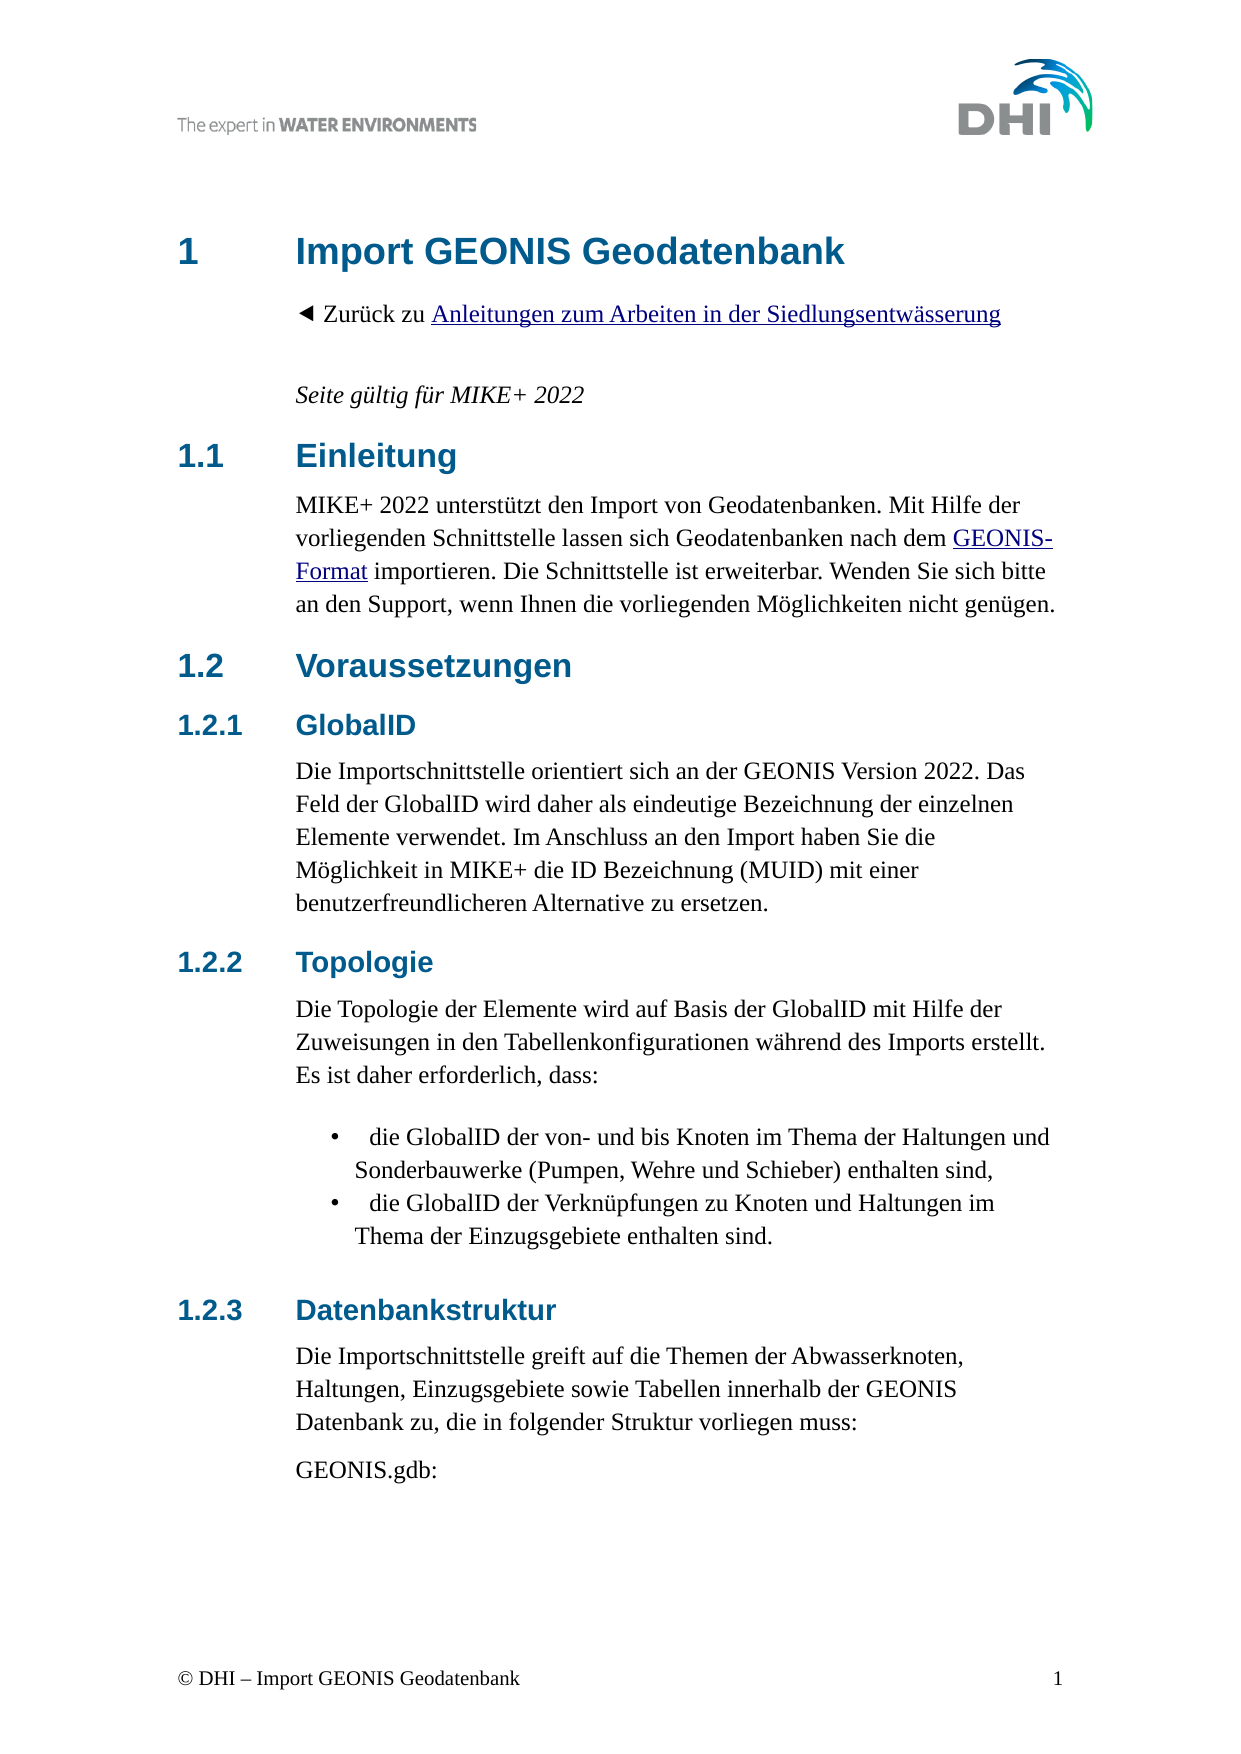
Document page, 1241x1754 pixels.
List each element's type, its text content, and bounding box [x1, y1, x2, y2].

picture [177, 117, 477, 135]
list die GlobalID der von- und bis Knoten im Thema der Haltungen und Sonderbauwerke (Pumpen, Wehre und Schieber) enthalten sind, [339, 1122, 1063, 1184]
picture [958, 59, 1093, 135]
text Die Importschnittstelle greift auf die Themen der Abwasserknoten, Haltungen, Einzugsgebiete sowie Tabellen innerhalb der GEONIS Datenbank zu, die in folgender Struktur vorliegen muss: [295, 1341, 1063, 1436]
subtitle Voraussetzungen [177, 646, 1063, 684]
subtitle Topologie [177, 945, 1063, 979]
text GEONIS.gdb: [295, 1455, 1063, 1484]
text Die Topologie der Elemente wird auf Basis der GlobalID mit Hilfe der Zuweisungen in den Tabellenkonfigurationen während des Imports erstellt. Es ist daher erforderlich, dass: [295, 994, 1063, 1088]
text MIKE+ 2022 unterstützt den Import von Geodatenbanken. Mit Hilfe der vorliegenden Schnittstelle lassen sich Geodatenbanken nach dem GEONIS-Format importieren. Die Schnittstelle ist erweiterbar. Wenden Sie sich bitte an den Support, wenn Ihnen die vorliegenden Möglichkeiten nicht genügen. [295, 490, 1063, 618]
subtitle Einleitung [177, 436, 1063, 475]
subtitle Import GEONIS Geodatenbank [177, 229, 1063, 272]
list die GlobalID der Verknüpfungen zu Knoten und Haltungen im Thema der Einzugsgebiete enthalten sind. [339, 1188, 1063, 1250]
subtitle GlobalID [177, 708, 1063, 742]
text ⯇ Zurück zu Anleitungen zum Arbeiten in der Siedlungsentwässerung [295, 299, 1063, 361]
text Seite gültig für MIKE+ 2022 [295, 380, 1063, 408]
subtitle Datenbankstruktur [177, 1293, 1063, 1326]
text Die Importschnittstelle orientiert sich an der GEONIS Version 2022. Das Feld der GlobalID wird daher als eindeutige Bezeichnung der einzelnen Elemente verwendet. Im Anschluss an den Import haben Sie die Möglichkeit in MIKE+ die ID Bezeichnung (MUID) mit einer benutzerfreundlicheren Alternative zu ersetzen. [295, 756, 1063, 917]
